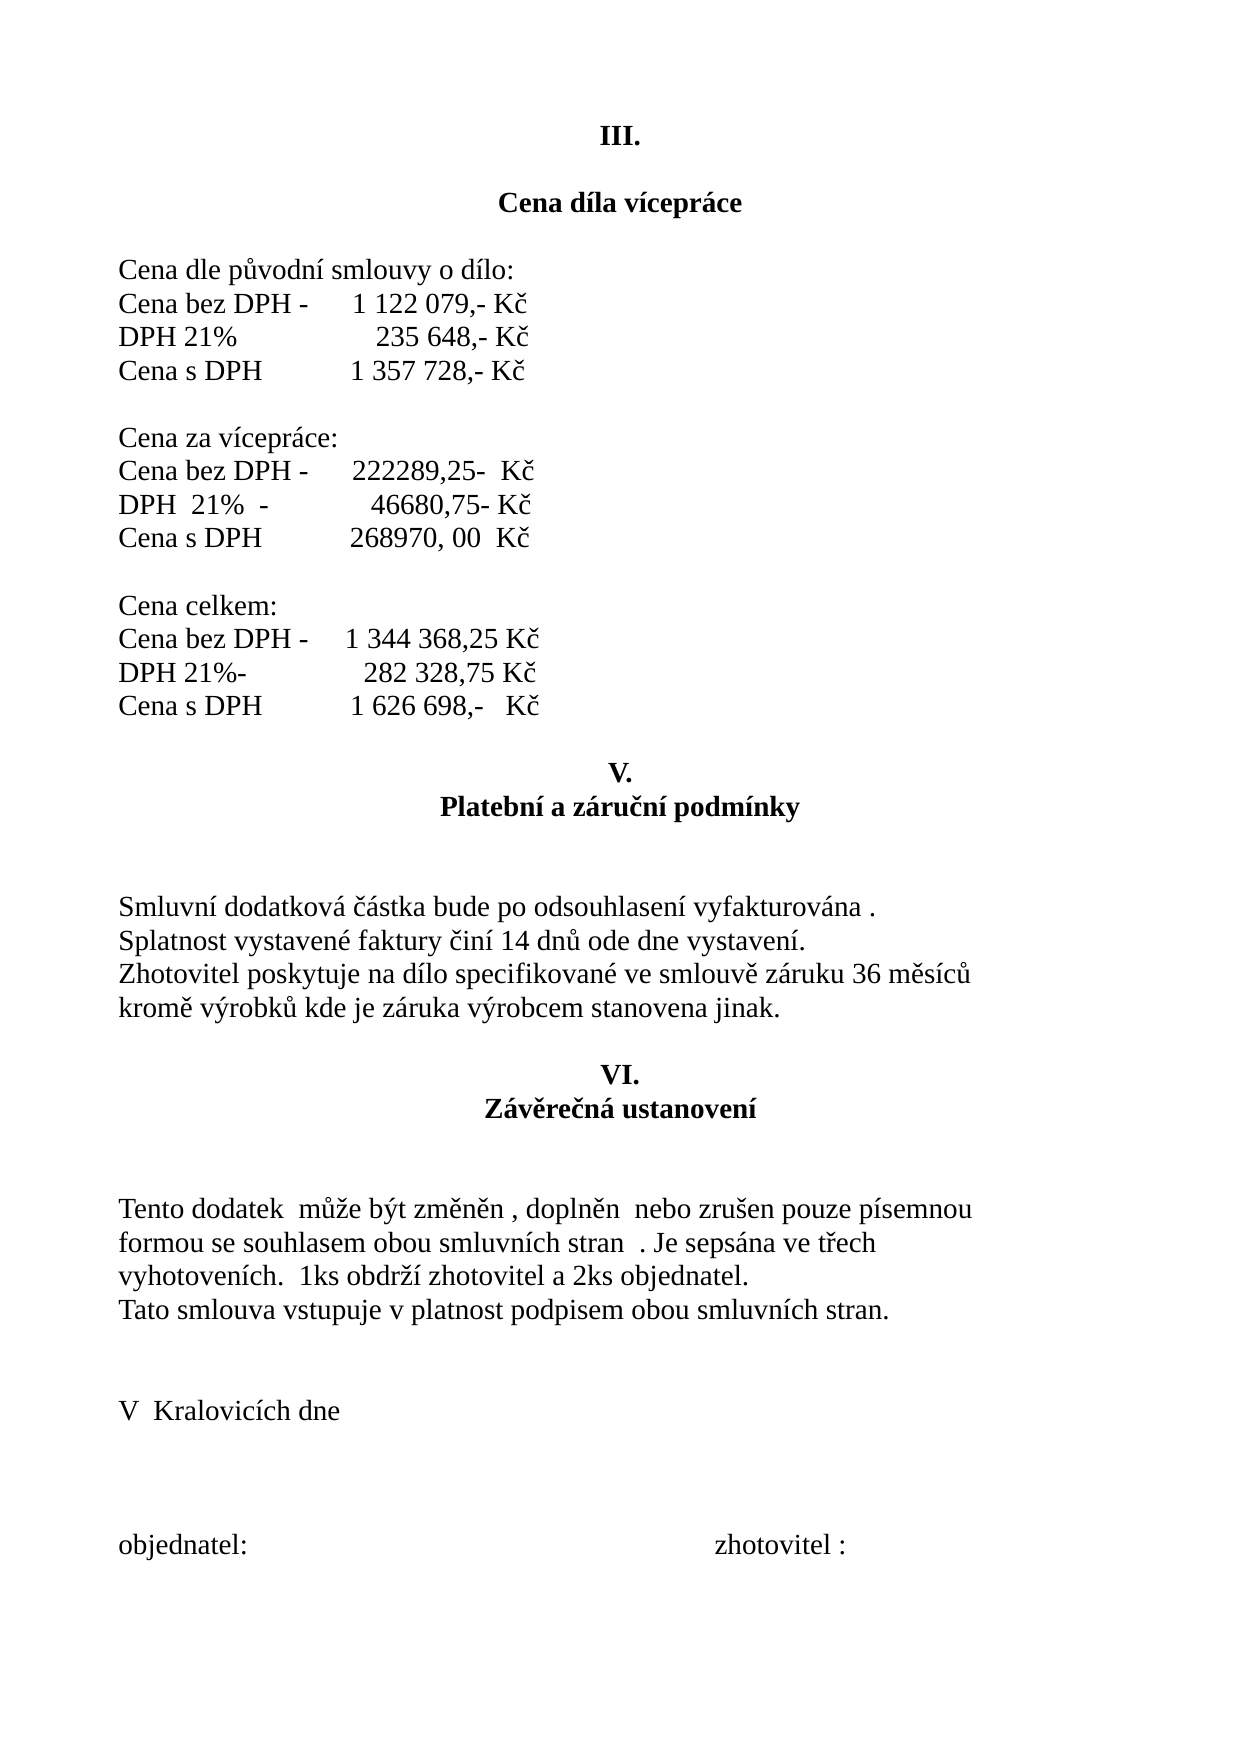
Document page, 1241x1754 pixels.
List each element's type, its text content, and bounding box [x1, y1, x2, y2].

text objednatel: zhotovitel : [118, 1527, 1122, 1560]
text Tato smlouva vstupuje v platnost podpisem obou smluvních stran. [118, 1292, 1122, 1326]
text vyhotoveních. 1ks obdrží zhotovitel a 2ks objednatel. [118, 1258, 1122, 1292]
text DPH 21%- 282 328,75 Kč [118, 655, 1122, 688]
text Cena s DPH 1 626 698,- Kč [118, 688, 1122, 722]
text V Kralovicích dne [118, 1393, 1122, 1426]
text Smluvní dodatková částka bude po odsouhlasení vyfakturována . [118, 889, 1122, 923]
text Cena celkem: [118, 588, 1122, 621]
text III. [118, 118, 1122, 152]
text VI. [118, 1057, 1122, 1091]
text Cena bez DPH - 1 122 079,- Kč [118, 286, 1122, 319]
text Cena bez DPH - 1 344 368,25 Kč [118, 621, 1122, 655]
text Cena díla vícepráce [118, 185, 1122, 219]
text Tento dodatek může být změněn , doplněn nebo zrušen pouze písemnou formou se souhlasem obou smluvních stran . Je sepsána ve třech [118, 1191, 1122, 1258]
text Cena bez DPH - 222289,25- Kč [118, 453, 1122, 487]
text DPH 21% - 46680,75- Kč [118, 487, 1122, 521]
text Cena za vícepráce: [118, 420, 1122, 453]
text V. [118, 755, 1122, 789]
text DPH 21% 235 648,- Kč [118, 319, 1122, 353]
text Cena s DPH 268970, 00 Kč [118, 521, 1122, 554]
text Splatnost vystavené faktury činí 14 dnů ode dne vystavení. [118, 923, 1122, 957]
text kromě výrobků kde je záruka výrobcem stanovena jinak. [118, 990, 1122, 1024]
text Platební a záruční podmínky [118, 789, 1122, 822]
text Cena s DPH 1 357 728,- Kč [118, 353, 1122, 386]
text Závěrečná ustanovení [118, 1091, 1122, 1124]
text Zhotovitel poskytuje na dílo specifikované ve smlouvě záruku 36 měsíců [118, 957, 1122, 990]
text Cena dle původní smlouvy o dílo: [118, 252, 1122, 286]
